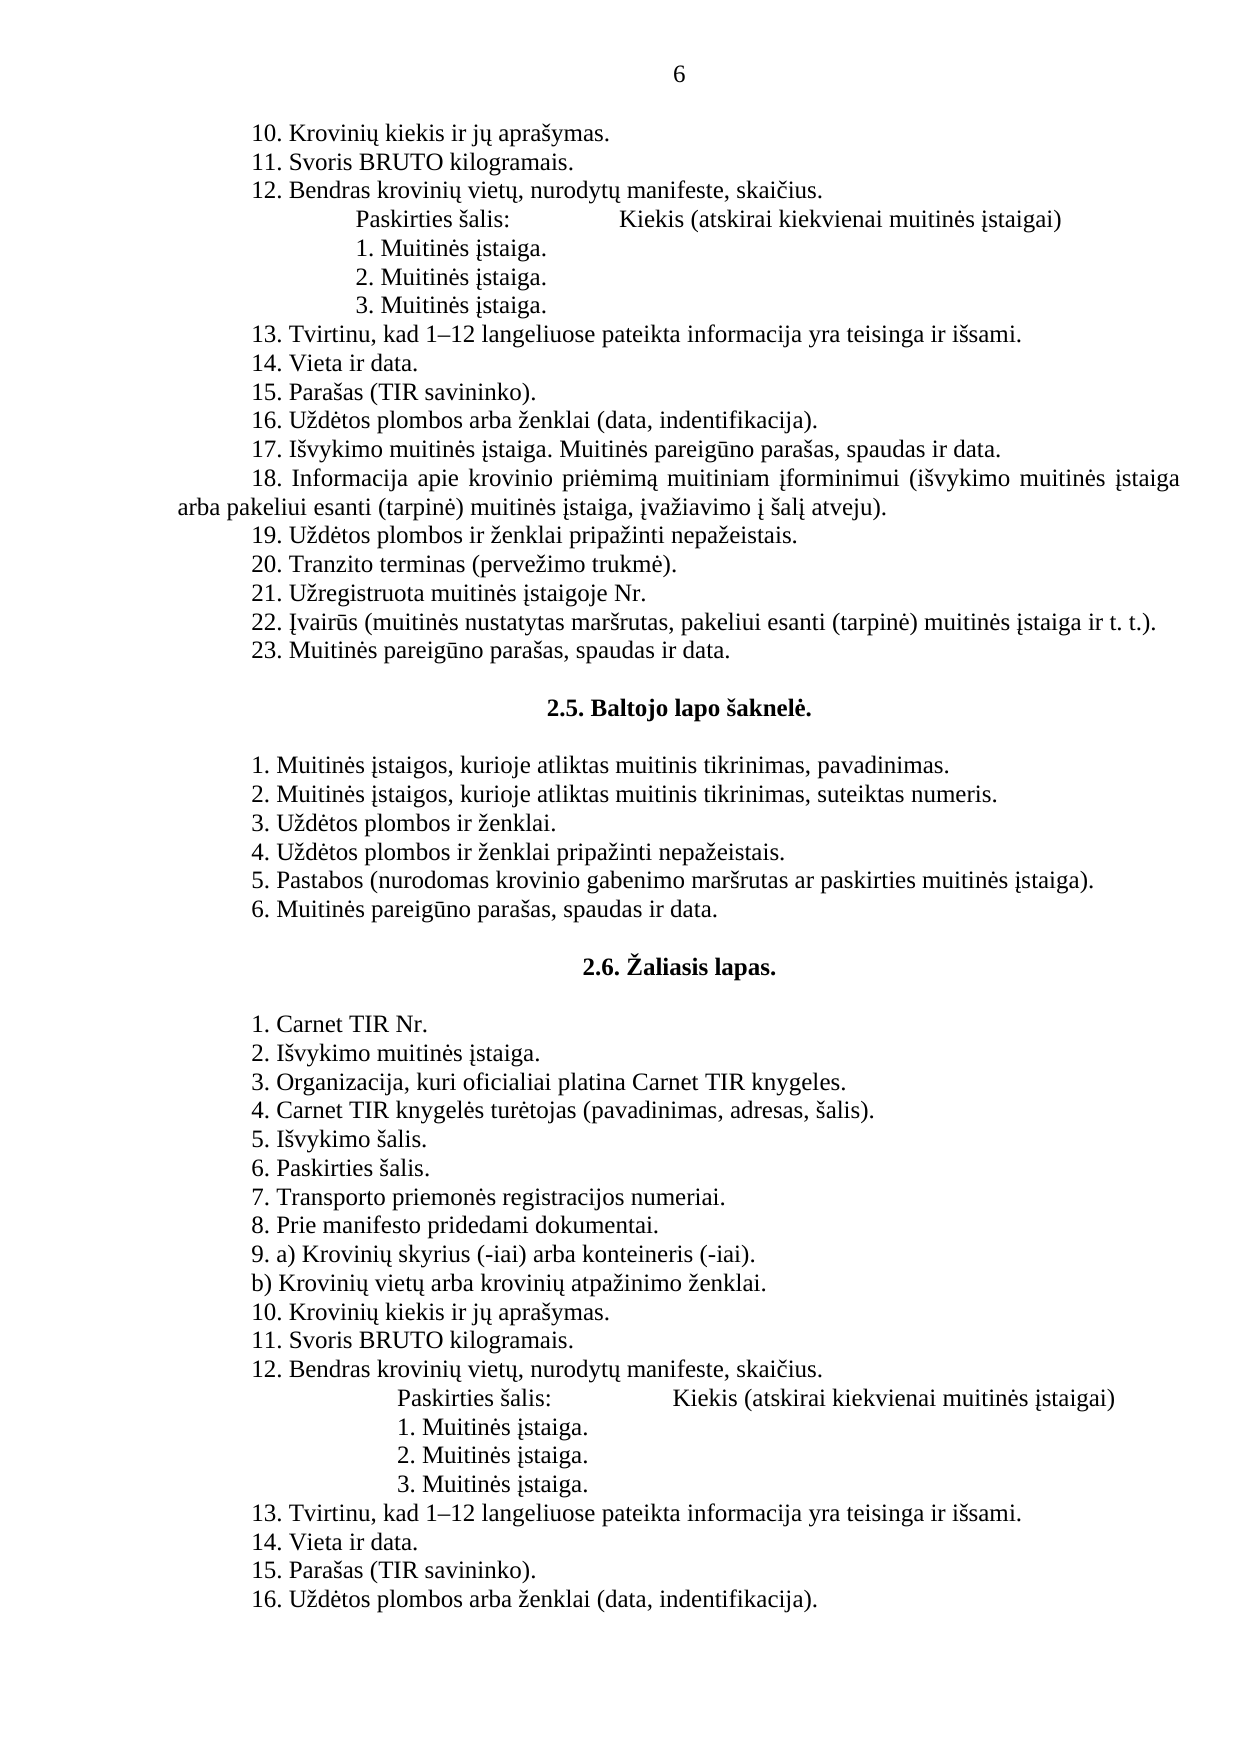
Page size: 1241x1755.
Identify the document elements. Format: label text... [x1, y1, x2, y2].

text 3. Muitinės įstaiga. [177, 1469, 1181, 1498]
text 11. Svoris BRUTO kilogramais. [177, 147, 1181, 176]
text 13. Tvirtinu, kad 1–12 langeliuose pateikta informacija yra teisinga ir išsami. [177, 319, 1181, 348]
text 10. Krovinių kiekis ir jų aprašymas. [177, 118, 1181, 147]
text 4. Carnet TIR knygelės turėtojas (pavadinimas, adresas, šalis). [177, 1096, 1181, 1124]
text 8. Prie manifesto pridedami dokumentai. [177, 1211, 1181, 1239]
text 4. Uždėtos plombos ir ženklai pripažinti nepažeistais. [177, 837, 1181, 866]
text 9. a) Krovinių skyrius (-iai) arba konteineris (-iai). [177, 1239, 1181, 1268]
text 17. Išvykimo muitinės įstaiga. Muitinės pareigūno parašas, spaudas ir data. [177, 434, 1181, 463]
text 1. Muitinės įstaiga. [177, 1412, 1181, 1441]
text 10. Krovinių kiekis ir jų aprašymas. [177, 1297, 1181, 1326]
text 22. Įvairūs (muitinės nustatytas maršrutas, pakeliui esanti (tarpinė) muitinės įstaiga ir t. t.). [177, 607, 1181, 636]
text 2. Muitinės įstaiga. [177, 262, 1181, 291]
text 2. Muitinės įstaiga. [177, 1441, 1181, 1469]
text 20. Tranzito terminas (pervežimo trukmė). [177, 549, 1181, 578]
text 15. Parašas (TIR savininko). [177, 1556, 1181, 1584]
text 23. Muitinės pareigūno parašas, spaudas ir data. [177, 636, 1181, 664]
text 11. Svoris BRUTO kilogramais. [177, 1326, 1181, 1354]
text b) Krovinių vietų arba krovinių atpažinimo ženklai. [177, 1268, 1181, 1297]
text 12. Bendras krovinių vietų, nurodytų manifeste, skaičius. [177, 1354, 1181, 1383]
text 13. Tvirtinu, kad 1–12 langeliuose pateikta informacija yra teisinga ir išsami. [177, 1498, 1181, 1527]
text 21. Užregistruota muitinės įstaigoje Nr. [177, 578, 1181, 607]
text 6. Muitinės pareigūno parašas, spaudas ir data. [177, 894, 1181, 923]
text Paskirties šalis: Kiekis (atskirai kiekvienai muitinės įstaigai) [177, 204, 1181, 233]
text 5. Pastabos (nurodomas krovinio gabenimo maršrutas ar paskirties muitinės įstaiga). [177, 866, 1181, 894]
text 14. Vieta ir data. [177, 1527, 1181, 1556]
text 3. Uždėtos plombos ir ženklai. [177, 808, 1181, 837]
text 6. Paskirties šalis. [177, 1153, 1181, 1182]
text 7. Transporto priemonės registracijos numeriai. [177, 1182, 1181, 1211]
text 3. Organizacija, kuri oficialiai platina Carnet TIR knygeles. [177, 1067, 1181, 1096]
text 2. Išvykimo muitinės įstaiga. [177, 1038, 1181, 1067]
text 12. Bendras krovinių vietų, nurodytų manifeste, skaičius. [177, 176, 1181, 204]
text 3. Muitinės įstaiga. [177, 291, 1181, 319]
text 16. Uždėtos plombos arba ženklai (data, indentifikacija). [177, 1584, 1181, 1613]
text 1. Carnet TIR Nr. [177, 1009, 1181, 1038]
text Paskirties šalis: Kiekis (atskirai kiekvienai muitinės įstaigai) [177, 1383, 1181, 1412]
text 1. Muitinės įstaiga. [177, 233, 1181, 262]
text 14. Vieta ir data. [177, 348, 1181, 377]
text 2.6. Žaliasis lapas. [177, 952, 1181, 981]
text 1. Muitinės įstaigos, kurioje atliktas muitinis tikrinimas, pavadinimas. [177, 751, 1181, 779]
text 16. Uždėtos plombos arba ženklai (data, indentifikacija). [177, 406, 1181, 434]
text 5. Išvykimo šalis. [177, 1124, 1181, 1153]
text 19. Uždėtos plombos ir ženklai pripažinti nepažeistais. [177, 521, 1181, 549]
text 2. Muitinės įstaigos, kurioje atliktas muitinis tikrinimas, suteiktas numeris. [177, 779, 1181, 808]
text 18. Informacija apie krovinio priėmimą muitiniam įforminimui (išvykimo muitinės įstaiga arba pakeliui esanti (tarpinė) muitinės įstaiga, įvažiavimo į šalį atveju). [177, 463, 1181, 521]
text 2.5. Baltojo lapo šaknelė. [177, 693, 1181, 722]
text 15. Parašas (TIR savininko). [177, 377, 1181, 406]
